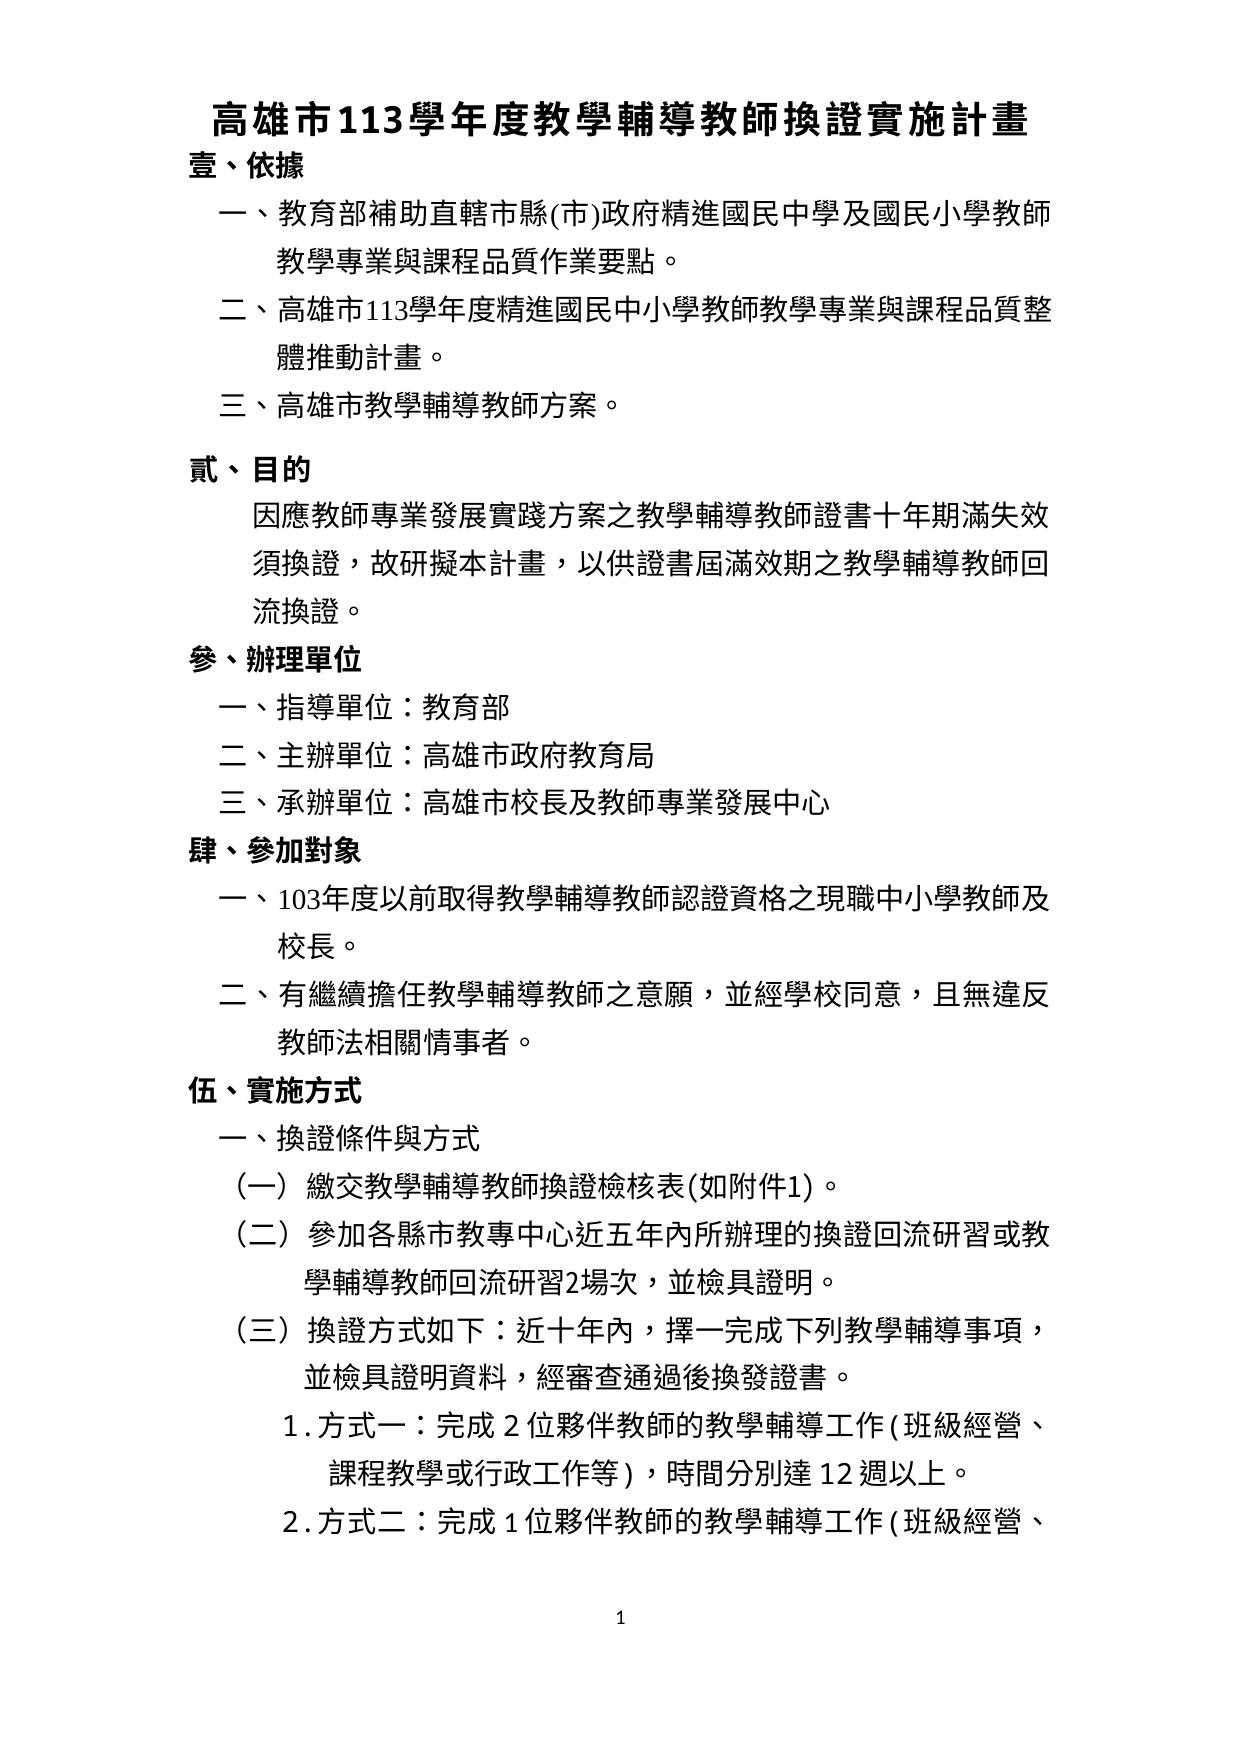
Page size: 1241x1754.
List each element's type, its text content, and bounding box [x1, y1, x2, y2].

text 三、高雄市教學輔導教師方案。 [218, 378, 1052, 426]
text 一、103年度以前取得教學輔導教師認證資格之現職中小學教師及校長。 [218, 871, 1052, 967]
text 壹、依據 [188, 138, 1052, 186]
text 肆、參加對象 [188, 823, 1052, 871]
text 一、教育部補助直轄市縣(市)政府精進國民中學及國民小學教師教學專業與課程品質作業要點。 [218, 186, 1052, 282]
text 二、有繼續擔任教學輔導教師之意願，並經學校同意，且無違反教師法相關情事者。 [218, 967, 1052, 1063]
text 高雄市113學年度教學輔導教師換證實施計畫 [188, 76, 1052, 138]
text 二、主辦單位：高雄市政府教育局 [218, 728, 1052, 776]
text 貳、目的 [188, 426, 1052, 488]
text （三）換證方式如下：近十年內，擇一完成下列教學輔導事項，並檢具證明資料，經審查通過後換發證書。 [218, 1303, 1052, 1398]
text 2.方式二：完成1位夥伴教師的教學輔導工作(班級經營、 [281, 1494, 1052, 1542]
text 參、辦理單位 [188, 632, 1052, 680]
text （一）繳交教學輔導教師換證檢核表(如附件1)。 [218, 1159, 1052, 1207]
text （二）參加各縣市教專中心近五年內所辦理的換證回流研習或教學輔導教師回流研習2場次，並檢具證明。 [218, 1207, 1052, 1303]
text 因應教師專業發展實踐方案之教學輔導教師證書十年期滿失效須換證，故研擬本計畫，以供證書屆滿效期之教學輔導教師回流換證。 [252, 488, 1052, 632]
text 一、指導單位：教育部 [218, 680, 1052, 728]
text 伍、實施方式 [188, 1063, 1052, 1111]
text 一、換證條件與方式 [218, 1111, 1052, 1159]
text 1.方式一：完成2位夥伴教師的教學輔導工作(班級經營、課程教學或行政工作等)，時間分別達12週以上。 [281, 1398, 1052, 1494]
text 三、承辦單位：高雄市校長及教師專業發展中心 [218, 776, 1052, 823]
text 二、高雄市113學年度精進國民中小學教師教學專業與課程品質整體推動計畫。 [218, 282, 1052, 378]
